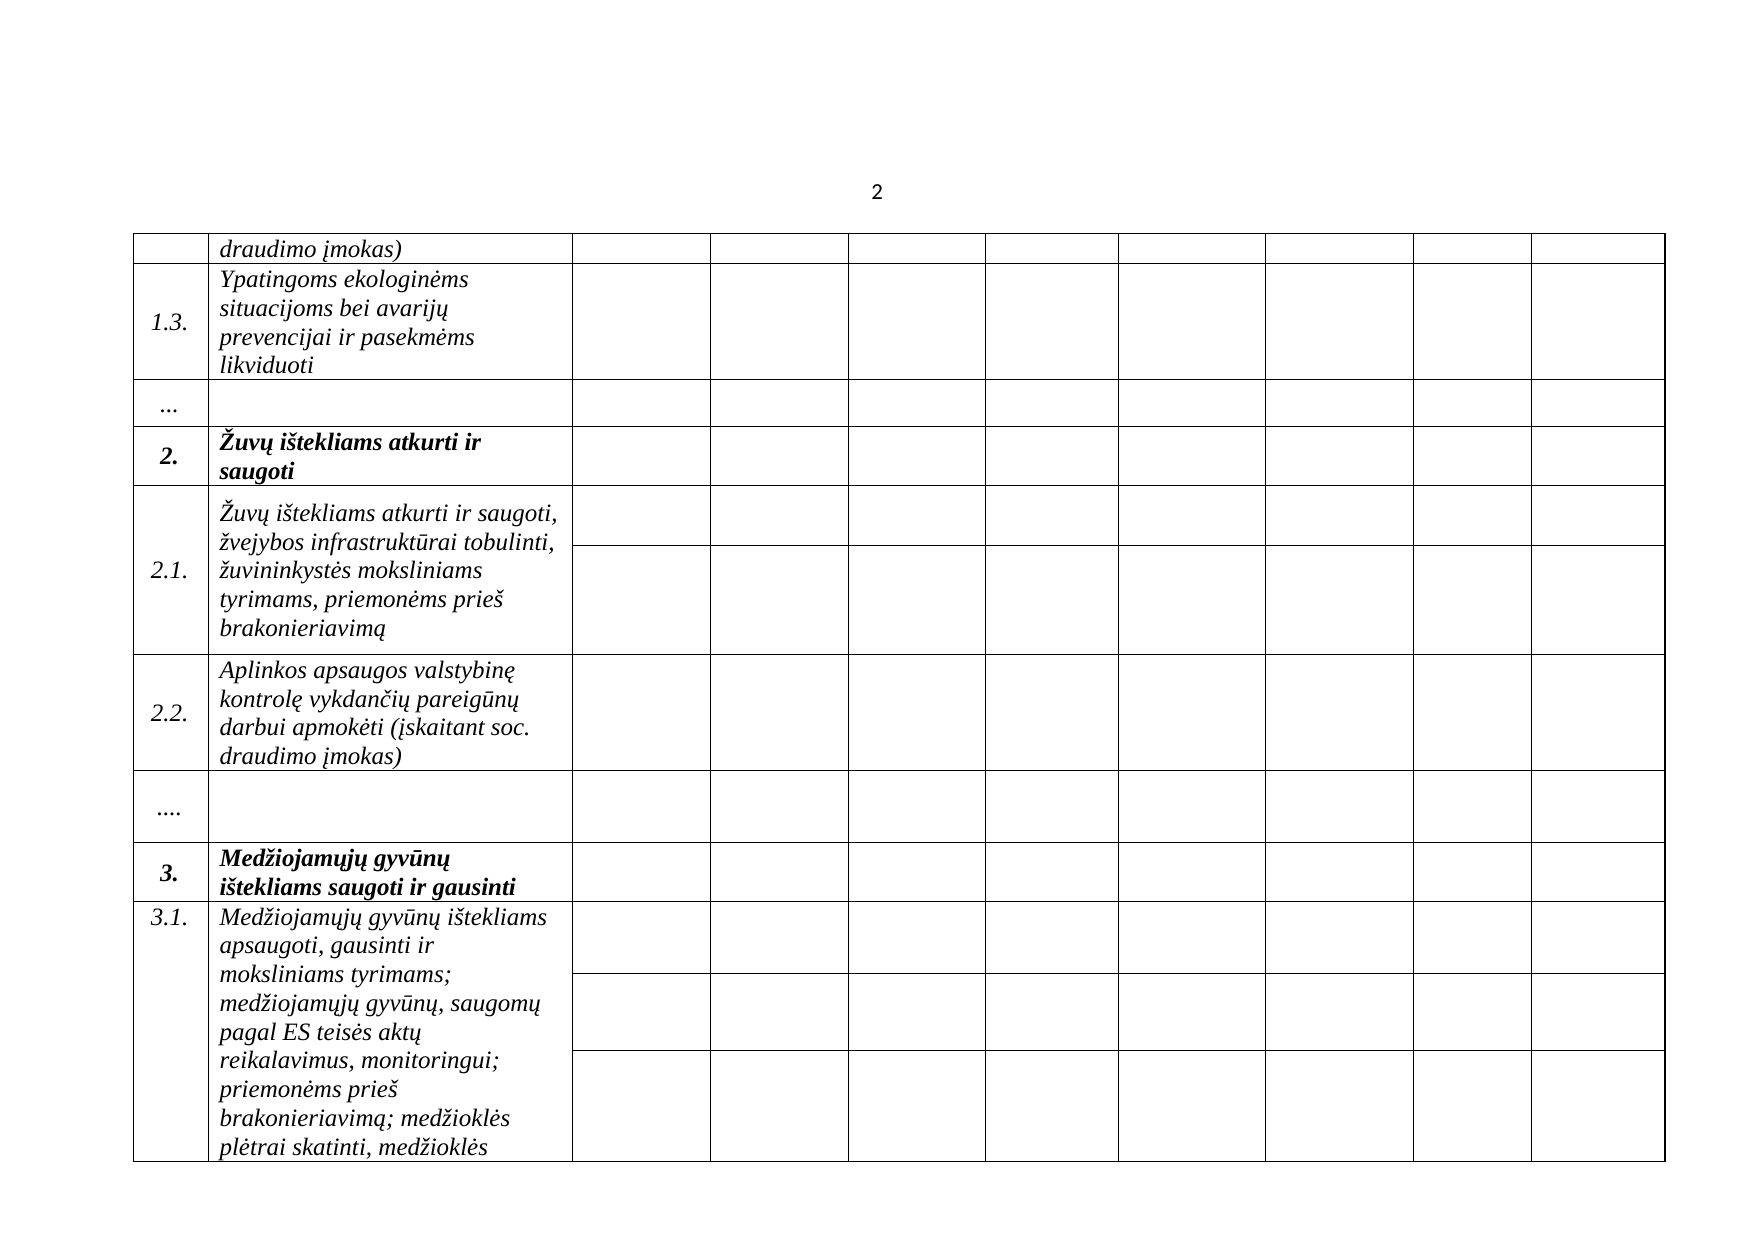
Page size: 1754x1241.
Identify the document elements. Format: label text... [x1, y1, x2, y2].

table_cell ... [134, 380, 208, 426]
table_cell [986, 843, 1118, 901]
table_cell [128, 233, 133, 263]
table_cell [1532, 380, 1664, 426]
table_cell [711, 427, 848, 484]
table_cell [573, 974, 710, 1050]
table_cell [711, 974, 848, 1050]
table_cell [128, 379, 133, 426]
table_cell [1532, 902, 1664, 973]
table_cell [1119, 264, 1265, 379]
table_cell [1119, 546, 1265, 654]
table_cell [573, 843, 710, 901]
table_cell [128, 842, 133, 901]
table_cell [711, 546, 848, 624]
table_cell [711, 1051, 848, 1161]
table_cell [849, 624, 985, 654]
table_cell [573, 486, 710, 545]
table_cell [1266, 380, 1413, 426]
table_cell [1532, 234, 1664, 263]
table_cell 1.3. [134, 264, 208, 379]
table_cell [711, 264, 848, 379]
table_cell [573, 902, 710, 973]
table_cell [849, 902, 985, 973]
table_cell [1532, 655, 1664, 770]
table_cell [849, 234, 985, 263]
table_cell Ypatingoms ekologinėms situacijoms bei avarijų prevencijai ir pasekmėms likviduoti [209, 264, 572, 379]
table_cell [128, 973, 133, 1050]
table_cell [849, 264, 985, 379]
table_cell [1414, 843, 1531, 901]
table_cell Medžiojamųjų gyvūnų ištekliams apsaugoti, gausinti ir moksliniams tyrimams; medžiojamųjų gyvūnų, saugomų pagal ES teisės aktų reikalavimus, monitoringui; priemonėms prieš brakonieriavimą; medžioklės plėtrai skatinti, medžioklės kultūrai ir tradicijoms puoselėti [209, 902, 572, 1161]
table_cell [1532, 1051, 1664, 1161]
table_cell [849, 843, 985, 901]
table_cell [1532, 427, 1664, 484]
table_cell [1266, 264, 1413, 379]
table_cell [1532, 974, 1664, 1050]
table_cell [573, 380, 710, 426]
table_cell [1266, 546, 1413, 654]
table_cell [1119, 1051, 1265, 1161]
table_cell [128, 263, 133, 379]
table_cell Medžiojamųjų gyvūnų ištekliams saugoti ir gausinti [209, 843, 572, 901]
table_cell [1119, 655, 1265, 770]
table_cell .... [134, 771, 208, 842]
table_cell [1266, 234, 1413, 263]
table_cell [1119, 974, 1265, 1050]
table_cell [573, 427, 710, 484]
table_cell [849, 1051, 985, 1161]
table_cell [134, 234, 208, 263]
table_cell [573, 234, 710, 263]
table_cell [711, 655, 848, 770]
table_cell [573, 264, 710, 379]
table_cell 3. [134, 843, 208, 901]
table_cell [1119, 486, 1265, 545]
table_cell [849, 546, 985, 624]
table_cell [849, 380, 985, 426]
table_cell [986, 427, 1118, 484]
table_cell [128, 624, 133, 654]
table_cell [986, 902, 1118, 973]
table_cell [1266, 974, 1413, 1050]
table_cell [1532, 264, 1664, 379]
table_cell [1119, 771, 1265, 842]
table_cell [1532, 486, 1664, 545]
table_cell [1414, 380, 1531, 426]
table_cell [849, 486, 985, 545]
table_cell [1414, 427, 1531, 484]
table_cell [128, 770, 133, 842]
table_cell 2.2. [134, 655, 208, 770]
table_cell [1532, 771, 1664, 842]
table_cell [986, 486, 1118, 545]
table_cell [1266, 1051, 1413, 1161]
table_cell [1119, 843, 1265, 901]
table_cell [573, 546, 710, 624]
table_cell [573, 624, 710, 654]
table_cell [573, 1051, 710, 1161]
table_cell [1414, 546, 1531, 654]
table_cell [711, 843, 848, 901]
table_cell [986, 655, 1118, 770]
table_cell [711, 380, 848, 426]
table_cell [128, 901, 133, 973]
table_cell [1414, 486, 1531, 545]
table_cell [1266, 771, 1413, 842]
table_cell [573, 655, 710, 770]
table_cell [209, 380, 572, 426]
table_cell Žuvų ištekliams atkurti ir saugoti, žvejybos infrastruktūrai tobulinti, žuvininkystės moksliniams tyrimams, priemonėms prieš brakonieriavimą [209, 486, 572, 654]
table_cell [986, 546, 1118, 654]
table_cell [986, 1051, 1118, 1161]
table_cell [573, 771, 710, 842]
table_cell Žuvų ištekliams atkurti ir saugoti [209, 427, 572, 484]
table_cell [1414, 974, 1531, 1050]
table_cell [986, 234, 1118, 263]
table_cell [1414, 655, 1531, 770]
table_cell draudimo įmokas) [209, 234, 572, 263]
table_cell [1414, 264, 1531, 379]
table_cell [1119, 380, 1265, 426]
table_cell 2.1. [134, 486, 208, 654]
table_cell [128, 545, 133, 624]
table_cell [209, 771, 572, 842]
table_cell [711, 486, 848, 545]
table_cell [711, 234, 848, 263]
table_cell [1266, 843, 1413, 901]
table_cell [1119, 427, 1265, 484]
table_cell [711, 771, 848, 842]
table_cell [1266, 902, 1413, 973]
table_cell [1414, 771, 1531, 842]
table_cell [128, 1050, 133, 1161]
table_cell [128, 485, 133, 545]
table_cell [1532, 843, 1664, 901]
table_cell [1266, 655, 1413, 770]
table_cell [128, 426, 133, 484]
table_cell [128, 654, 133, 770]
table_cell [1414, 1051, 1531, 1161]
table_cell [711, 902, 848, 973]
table_cell [849, 655, 985, 770]
table_cell [986, 771, 1118, 842]
table_cell [849, 771, 985, 842]
table_cell 3.1. [134, 902, 208, 1161]
table_cell [711, 624, 848, 654]
table_cell [986, 264, 1118, 379]
table_cell [849, 974, 985, 1050]
table_cell [1414, 902, 1531, 973]
table_cell [1532, 546, 1664, 654]
table_cell [1266, 427, 1413, 484]
table_cell [1414, 234, 1531, 263]
table_cell Aplinkos apsaugos valstybinę kontrolę vykdančių pareigūnų darbui apmokėti (įskaitant soc. draudimo įmokas) [209, 655, 572, 770]
table_cell [849, 427, 985, 484]
table_cell [1266, 486, 1413, 545]
table_cell [986, 974, 1118, 1050]
table_cell [1119, 902, 1265, 973]
table_cell 2. [134, 427, 208, 484]
table_cell [986, 380, 1118, 426]
table_cell [1119, 234, 1265, 263]
